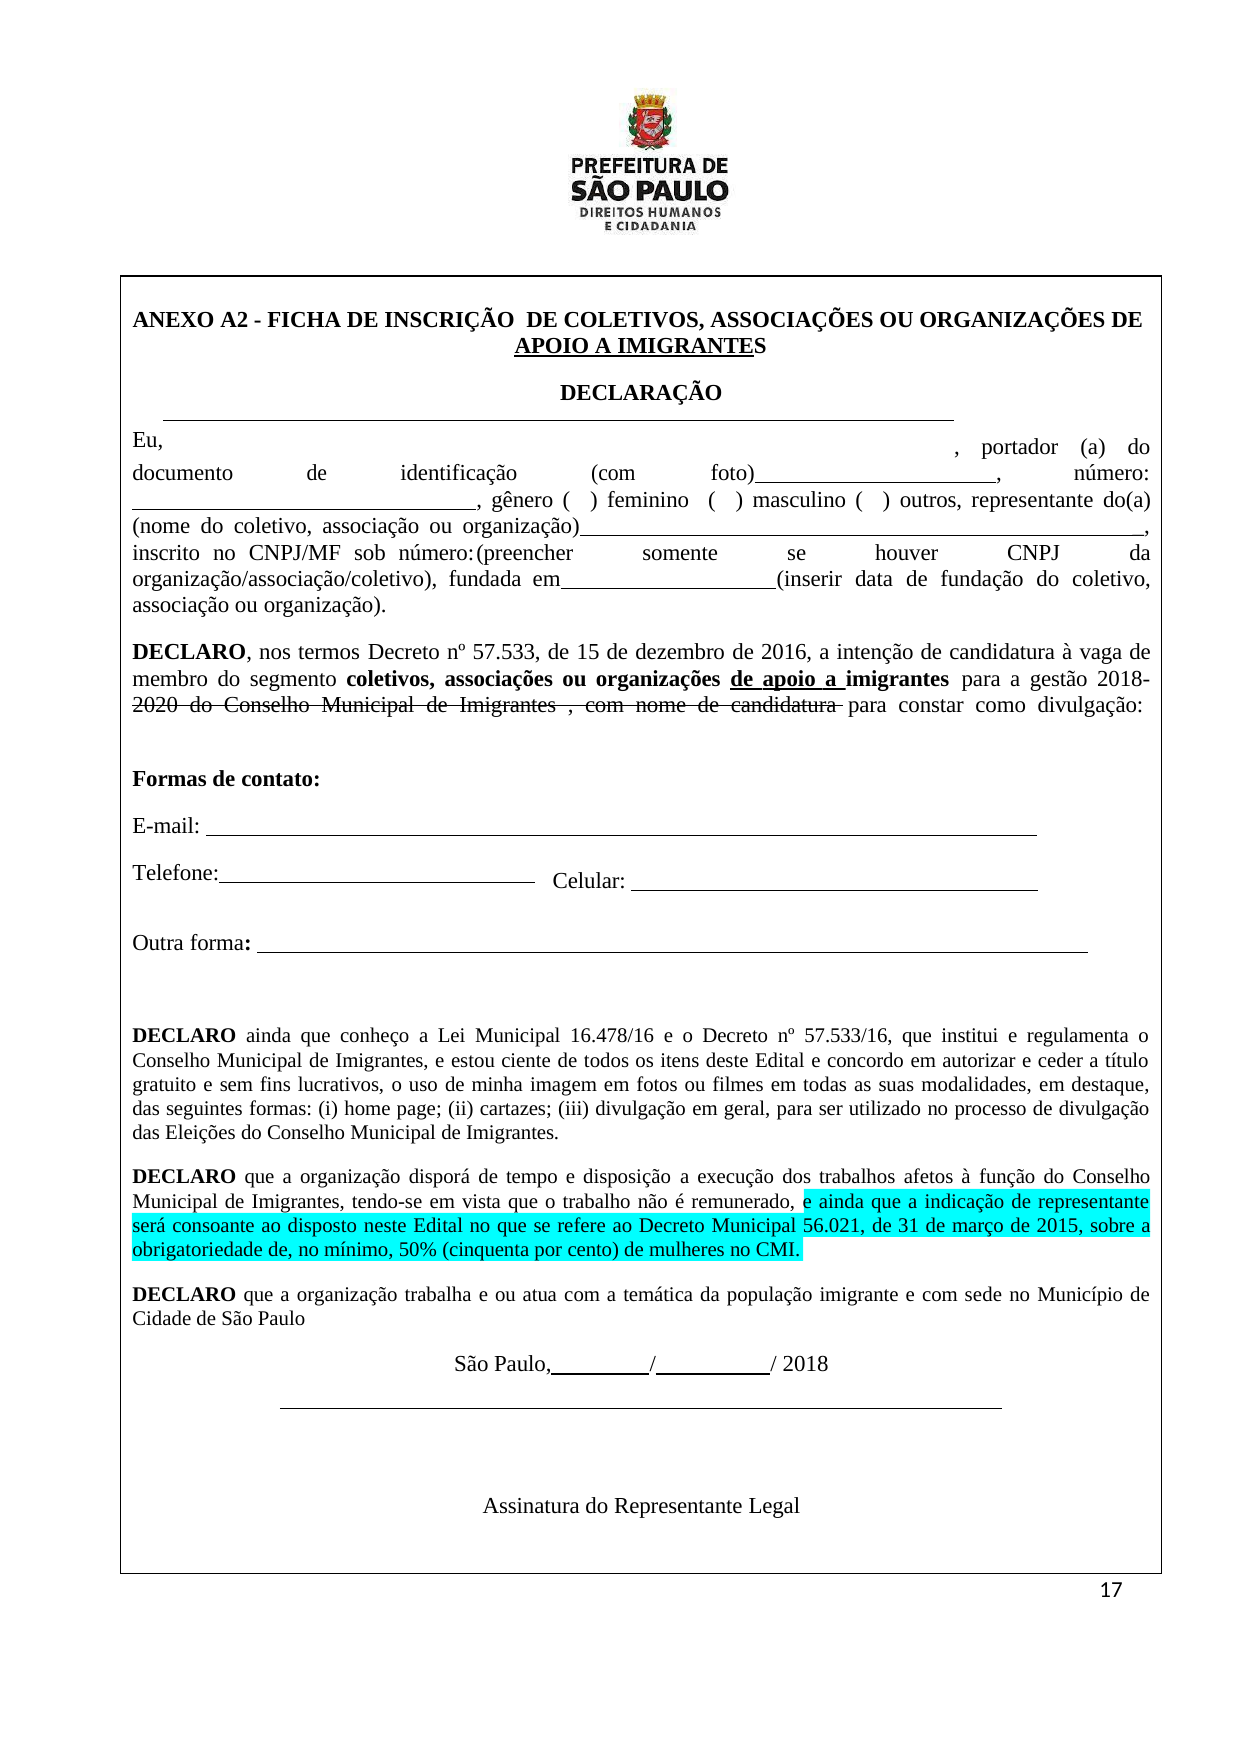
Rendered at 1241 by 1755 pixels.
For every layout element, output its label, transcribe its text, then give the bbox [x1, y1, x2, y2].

text Celular: [552, 867, 1161, 893]
text DECLARO ainda que conheço a Lei Municipal 16.478/16 e o Decreto nº 57.533/16, que institui e regulamenta o Conselho Municipal de Imigrantes, e estou ciente de todos os itens deste Edital e concordo em autorizar e ceder a título gratuito e sem fins lucrativos, o uso de minha imagem em fotos ou filmes em todas as suas modalidades, em destaque, das seguintes formas: (i) home page; (ii) cartazes; (iii) divulgação em geral, para ser utilizado no processo de divulgação das Eleições do Conselho Municipal de Imigrantes. [132, 1023, 1150, 1144]
text DECLARO que a organização disporá de tempo e disposição a execução dos trabalhos afetos à função do Conselho Municipal de Imigrantes, tendo-se em vista que o trabalho não é remunerado, e ainda que a indicação de representante será consoante ao disposto neste Edital no que se refere ao Decreto Municipal 56.021, de 31 de março de 2015, sobre a obrigatoriedade de, no mínimo, 50% (cinquenta por cento) de mulheres no CMI. [132, 1164, 1151, 1212]
text [1162, 812, 1174, 838]
text Telefone: [132, 859, 535, 886]
text DECLARAÇÃO [121, 379, 1161, 406]
text [1162, 929, 1174, 955]
text Eu, [132, 426, 163, 452]
text E-mail: [132, 812, 1161, 838]
text DECLARO, nos termos Decreto nº 57.533, de 15 de dezembro de 2016, a intenção de candidatura à vaga de membro do segmento coletivos, associações ou organizações de apoio a imigrantes para a gestão 2018- 2020 do Conselho Municipal de Imigrantes , com nome de candidatura para constar como divulgação: [132, 638, 1151, 717]
text DECLARO que a organização trabalha e ou atua com a temática da população imigrante e com sede no Município de Cidade de São Paulo [132, 1281, 1151, 1329]
text Outra forma: [132, 929, 1161, 955]
text São Paulo, / / 2018 [454, 1350, 1161, 1377]
text , gênero ( ) feminino ( ) masculino ( ) outros, representante do(a) (nome do coletivo, associação ou organização) _, inscrito no CNPJ/MF sob número: (preencher somente se houver CNPJ da organização/associação/coletivo), fundada em (inserir data de fundação do coletivo, associação ou organização). [132, 486, 1151, 618]
text Assinatura do Representante Legal [480, 1492, 802, 1518]
text documento de identificação (com foto) , número: [132, 459, 1161, 486]
text [108, 379, 120, 406]
subtitle ANEXO A2 - FICHA DE INSCRIÇÃO DE COLETIVOS, ASSOCIAÇÕES OU ORGANIZAÇÕES DE APOIO A IMIGRANTES [132, 306, 1150, 358]
subtitle Formas de contato: [132, 765, 1161, 792]
text [1162, 379, 1174, 406]
text , portador (a) do [954, 433, 1161, 459]
text [1162, 867, 1174, 893]
